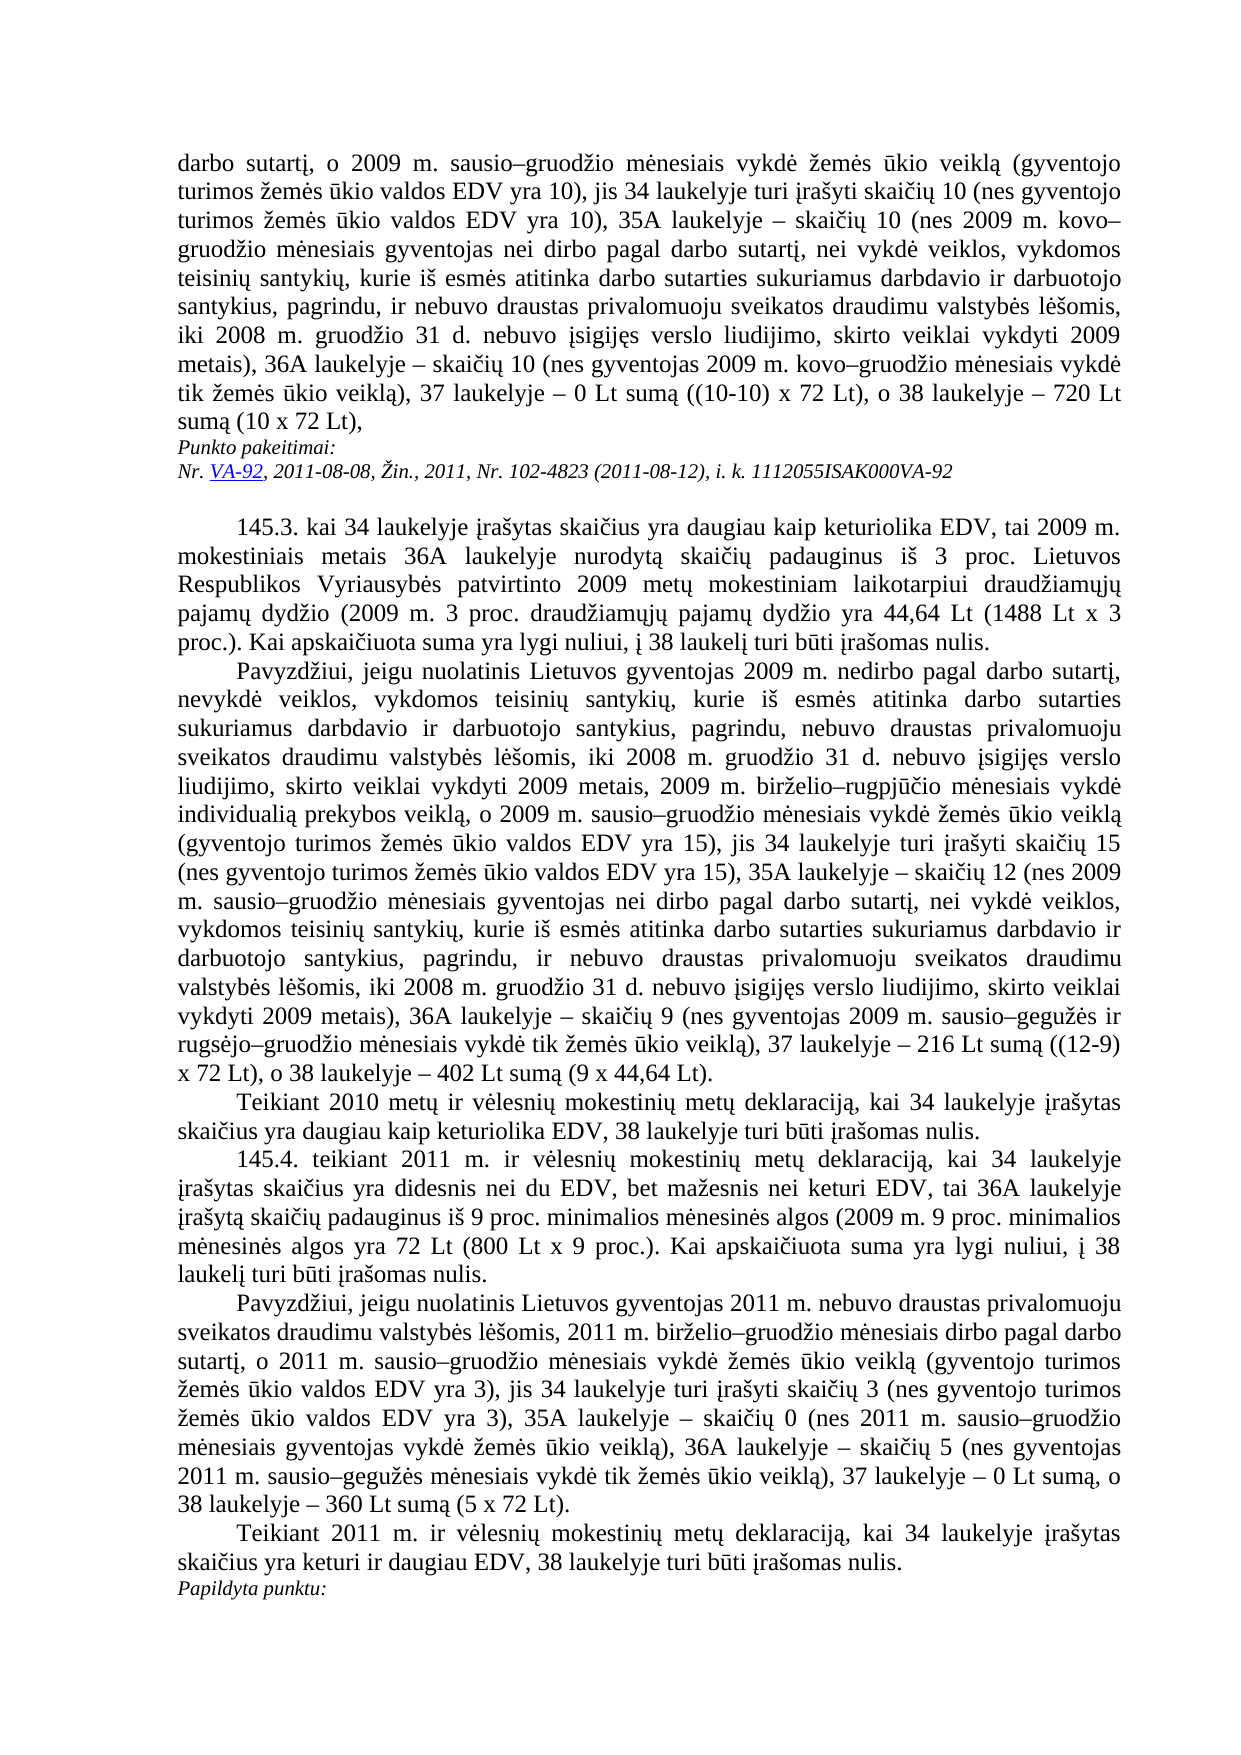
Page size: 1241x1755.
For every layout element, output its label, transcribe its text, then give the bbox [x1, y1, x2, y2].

text 145.3. kai 34 laukelyje įrašytas skaičius yra daugiau kaip keturiolika EDV, tai 2009 m. mokestiniais metais 36A laukelyje nurodytą skaičių padauginus iš 3 proc. Lietuvos Respublikos Vyriausybės patvirtinto 2009 metų mokestiniam laikotarpiui draudžiamųjų pajamų dydžio (2009 m. 3 proc. draudžiamųjų pajamų dydžio yra 44,64 Lt (1488 Lt x 3 proc.). Kai apskaičiuota suma yra lygi nuliui, į 38 laukelį turi būti įrašomas nulis. [177, 512, 1122, 656]
text Pavyzdžiui, jeigu nuolatinis Lietuvos gyventojas 2009 m. nedirbo pagal darbo sutartį, nevykdė veiklos, vykdomos teisinių santykių, kurie iš esmės atitinka darbo sutarties sukuriamus darbdavio ir darbuotojo santykius, pagrindu, nebuvo draustas privalomuoju sveikatos draudimu valstybės lėšomis, iki 2008 m. gruodžio 31 d. nebuvo įsigijęs verslo liudijimo, skirto veiklai vykdyti 2009 metais, 2009 m. birželio–rugpjūčio mėnesiais vykdė individualią prekybos veiklą, o 2009 m. sausio–gruodžio mėnesiais vykdė žemės ūkio veiklą (gyventojo turimos žemės ūkio valdos EDV yra 15), jis 34 laukelyje turi įrašyti skaičių 15 (nes gyventojo turimos žemės ūkio valdos EDV yra 15), 35A laukelyje – skaičių 12 (nes 2009 m. sausio–gruodžio mėnesiais gyventojas nei dirbo pagal darbo sutartį, nei vykdė veiklos, vykdomos teisinių santykių, kurie iš esmės atitinka darbo sutarties sukuriamus darbdavio ir darbuotojo santykius, pagrindu, ir nebuvo draustas privalomuoju sveikatos draudimu valstybės lėšomis, iki 2008 m. gruodžio 31 d. nebuvo įsigijęs verslo liudijimo, skirto veiklai vykdyti 2009 metais), 36A laukelyje – skaičių 9 (nes gyventojas 2009 m. sausio–gegužės ir rugsėjo–gruodžio mėnesiais vykdė tik žemės ūkio veiklą), 37 laukelyje – 216 Lt sumą ((12-9) x 72 Lt), o 38 laukelyje – 402 Lt sumą (9 x 44,64 Lt). [177, 656, 1122, 1087]
text Pavyzdžiui, jeigu nuolatinis Lietuvos gyventojas 2011 m. nebuvo draustas privalomuoju sveikatos draudimu valstybės lėšomis, 2011 m. birželio–gruodžio mėnesiais dirbo pagal darbo sutartį, o 2011 m. sausio–gruodžio mėnesiais vykdė žemės ūkio veiklą (gyventojo turimos žemės ūkio valdos EDV yra 3), jis 34 laukelyje turi įrašyti skaičių 3 (nes gyventojo turimos žemės ūkio valdos EDV yra 3), 35A laukelyje – skaičių 0 (nes 2011 m. sausio–gruodžio mėnesiais gyventojas vykdė žemės ūkio veiklą), 36A laukelyje – skaičių 5 (nes gyventojas 2011 m. sausio–gegužės mėnesiais vykdė tik žemės ūkio veiklą), 37 laukelyje – 0 Lt sumą, o 38 laukelyje – 360 Lt sumą (5 x 72 Lt). [177, 1288, 1122, 1518]
text Papildyta punktu: [177, 1576, 1122, 1600]
text Nr. VA-92, 2011-08-08, Žin., 2011, Nr. 102-4823 (2011-08-12), i. k. 1112055ISAK000VA-92 [177, 459, 1122, 483]
text 145.4. teikiant 2011 m. ir vėlesnių mokestinių metų deklaraciją, kai 34 laukelyje įrašytas skaičius yra didesnis nei du EDV, bet mažesnis nei keturi EDV, tai 36A laukelyje įrašytą skaičių padauginus iš 9 proc. minimalios mėnesinės algos (2009 m. 9 proc. minimalios mėnesinės algos yra 72 Lt (800 Lt x 9 proc.). Kai apskaičiuota suma yra lygi nuliui, į 38 laukelį turi būti įrašomas nulis. [177, 1144, 1122, 1288]
text Teikiant 2011 m. ir vėlesnių mokestinių metų deklaraciją, kai 34 laukelyje įrašytas skaičius yra keturi ir daugiau EDV, 38 laukelyje turi būti įrašomas nulis. [177, 1518, 1122, 1576]
text Punkto pakeitimai: [177, 435, 1122, 459]
text darbo sutartį, o 2009 m. sausio–gruodžio mėnesiais vykdė žemės ūkio veiklą (gyventojo turimos žemės ūkio valdos EDV yra 10), jis 34 laukelyje turi įrašyti skaičių 10 (nes gyventojo turimos žemės ūkio valdos EDV yra 10), 35A laukelyje – skaičių 10 (nes 2009 m. kovo–gruodžio mėnesiais gyventojas nei dirbo pagal darbo sutartį, nei vykdė veiklos, vykdomos teisinių santykių, kurie iš esmės atitinka darbo sutarties sukuriamus darbdavio ir darbuotojo santykius, pagrindu, ir nebuvo draustas privalomuoju sveikatos draudimu valstybės lėšomis, iki 2008 m. gruodžio 31 d. nebuvo įsigijęs verslo liudijimo, skirto veiklai vykdyti 2009 metais), 36A laukelyje – skaičių 10 (nes gyventojas 2009 m. kovo–gruodžio mėnesiais vykdė tik žemės ūkio veiklą), 37 laukelyje – 0 Lt sumą ((10-10) x 72 Lt), o 38 laukelyje – 720 Lt sumą (10 x 72 Lt), [177, 148, 1122, 435]
text Teikiant 2010 metų ir vėlesnių mokestinių metų deklaraciją, kai 34 laukelyje įrašytas skaičius yra daugiau kaip keturiolika EDV, 38 laukelyje turi būti įrašomas nulis. [177, 1087, 1122, 1144]
